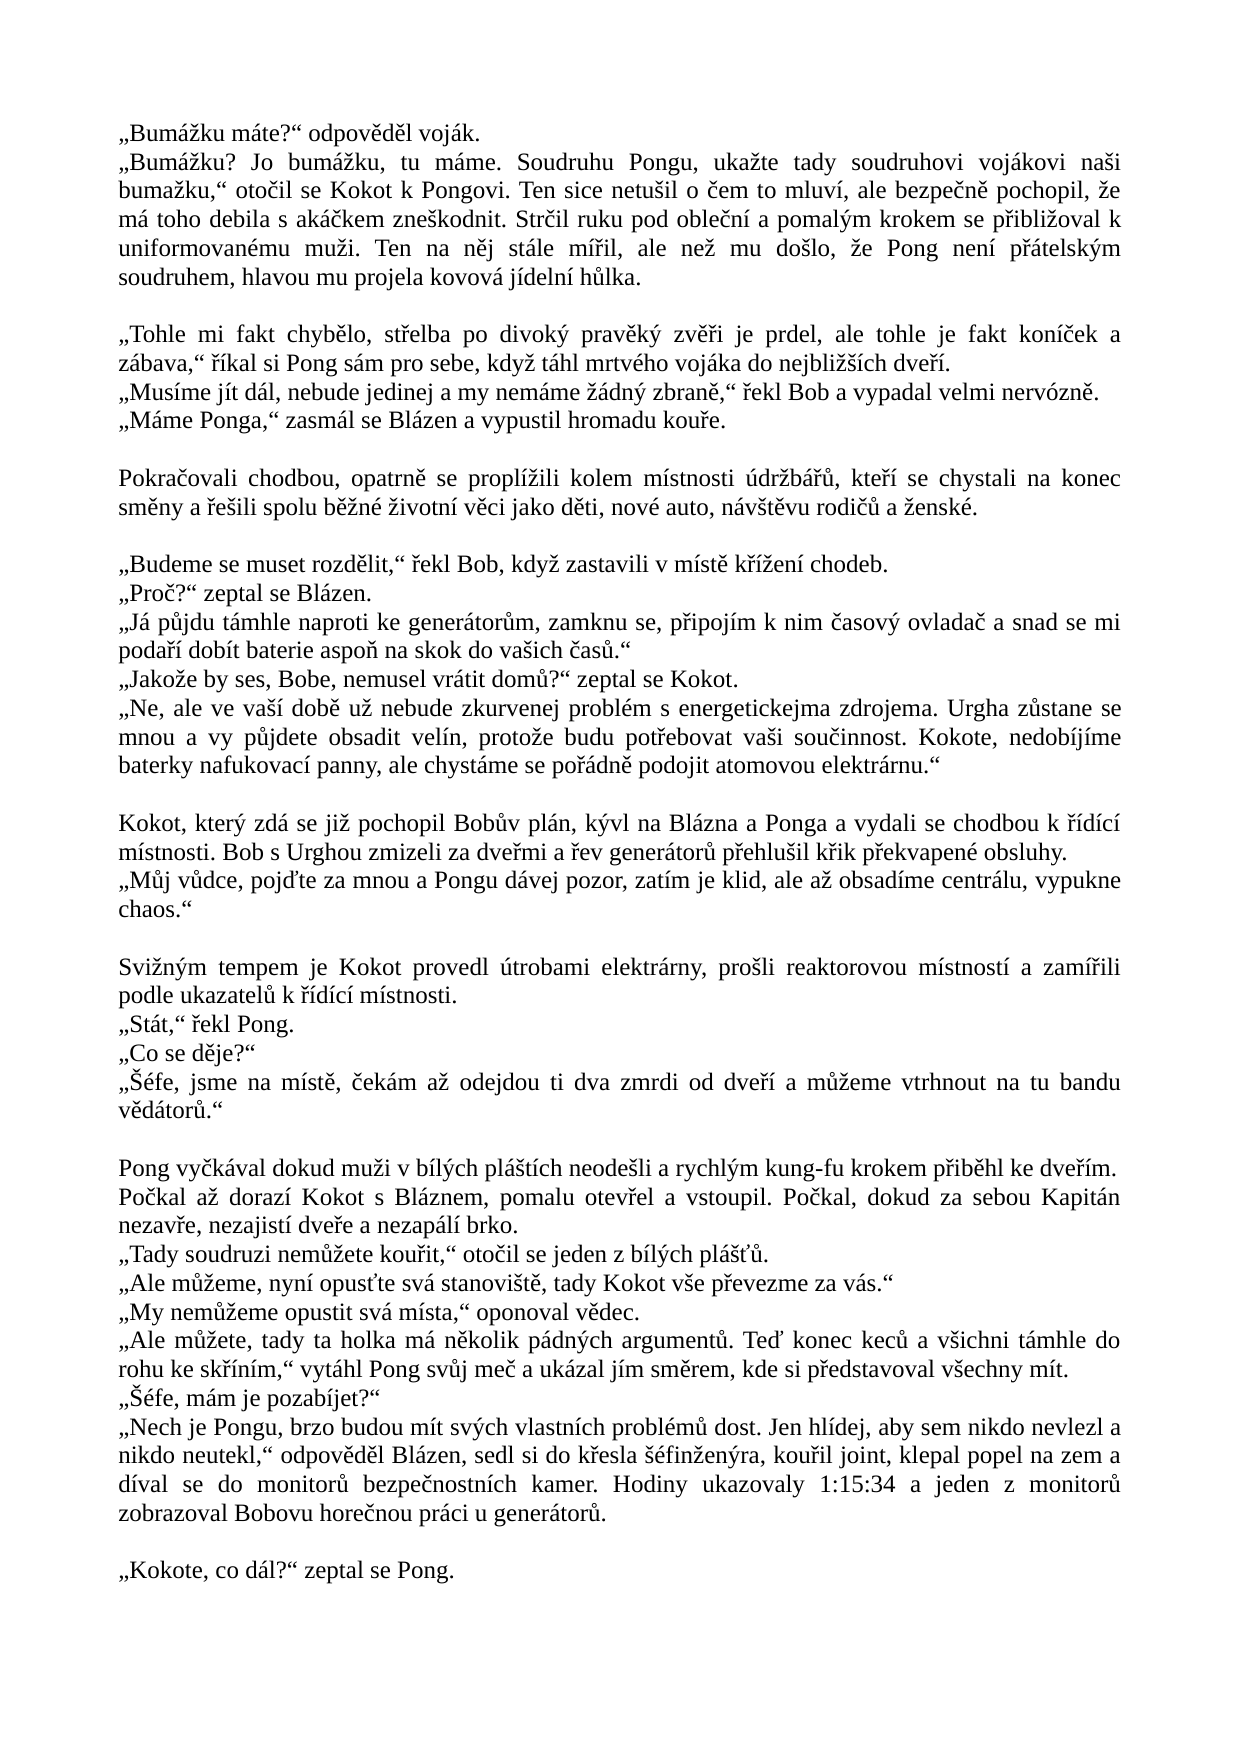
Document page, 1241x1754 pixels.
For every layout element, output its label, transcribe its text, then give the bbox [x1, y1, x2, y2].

text „Ne, ale ve vaší době už nebude zkurvenej problém s energetickejma zdrojema. Urgha zůstane se mnou a vy půjdete obsadit velín, protože budu potřebovat vaši součinnost. Kokote, nedobíjíme baterky nafukovací panny, ale chystáme se pořádně podojit atomovou elektrárnu.“ [118, 693, 1122, 779]
text Kokot, který zdá se již pochopil Bobův plán, kývl na Blázna a Ponga a vydali se chodbou k řídící místnosti. Bob s Urghou zmizeli za dveřmi a řev generátorů přehlušil křik překvapené obsluhy. [118, 808, 1122, 866]
text Pokračovali chodbou, opatrně se proplížili kolem místnosti údržbářů, kteří se chystali na konec směny a řešili spolu běžné životní věci jako děti, nové auto, návštěvu rodičů a ženské. [118, 463, 1122, 521]
text „Co se děje?“ [118, 1038, 1122, 1067]
text „Šéfe, jsme na místě, čekám až odejdou ti dva zmrdi od dveří a můžeme vtrhnout na tu bandu vědátorů.“ [118, 1067, 1122, 1124]
text „Bumážku máte?“ odpověděl voják. [118, 118, 1122, 147]
text „Kokote, co dál?“ zeptal se Pong. [118, 1556, 1122, 1584]
text „Ale můžete, tady ta holka má několik pádných argumentů. Teď konec keců a všichni támhle do rohu ke skříním,“ vytáhl Pong svůj meč a ukázal jím směrem, kde si představoval všechny mít. [118, 1326, 1122, 1383]
text „Můj vůdce, pojďte za mnou a Pongu dávej pozor, zatím je klid, ale až obsadíme centrálu, vypukne chaos.“ [118, 866, 1122, 923]
text „Šéfe, mám je pozabíjet?“ [118, 1383, 1122, 1412]
text „My nemůžeme opustit svá místa,“ oponoval vědec. [118, 1297, 1122, 1326]
text Svižným tempem je Kokot provedl útrobami elektrárny, prošli reaktorovou místností a zamířili podle ukazatelů k řídící místnosti. [118, 952, 1122, 1009]
text „Nech je Pongu, brzo budou mít svých vlastních problémů dost. Jen hlídej, aby sem nikdo nevlezl a nikdo neutekl,“ odpověděl Blázen, sedl si do křesla šéfinženýra, kouřil joint, klepal popel na zem a díval se do monitorů bezpečnostních kamer. Hodiny ukazovaly 1:15:34 a jeden z monitorů zobrazoval Bobovu horečnou práci u generátorů. [118, 1412, 1122, 1527]
text Počkal až dorazí Kokot s Bláznem, pomalu otevřel a vstoupil. Počkal, dokud za sebou Kapitán nezavře, nezajistí dveře a nezapálí brko. [118, 1182, 1122, 1239]
text „Máme Ponga,“ zasmál se Blázen a vypustil hromadu kouře. [118, 406, 1122, 434]
text „Tohle mi fakt chybělo, střelba po divoký pravěký zvěři je prdel, ale tohle je fakt koníček a zábava,“ říkal si Pong sám pro sebe, když táhl mrtvého vojáka do nejbližších dveří. [118, 319, 1122, 377]
text „Tady soudruzi nemůžete kouřit,“ otočil se jeden z bílých plášťů. [118, 1239, 1122, 1268]
text „Proč?“ zeptal se Blázen. [118, 578, 1122, 607]
text „Ale můžeme, nyní opusťte svá stanoviště, tady Kokot vše převezme za vás.“ [118, 1268, 1122, 1297]
text „Budeme se muset rozdělit,“ řekl Bob, když zastavili v místě křížení chodeb. [118, 549, 1122, 578]
text „Stát,“ řekl Pong. [118, 1009, 1122, 1038]
text „Musíme jít dál, nebude jedinej a my nemáme žádný zbraně,“ řekl Bob a vypadal velmi nervózně. [118, 377, 1122, 406]
text Pong vyčkával dokud muži v bílých pláštích neodešli a rychlým kung-fu krokem přiběhl ke dveřím. [118, 1153, 1122, 1182]
text „Jakože by ses, Bobe, nemusel vrátit domů?“ zeptal se Kokot. [118, 664, 1122, 693]
text „Bumážku? Jo bumážku, tu máme. Soudruhu Pongu, ukažte tady soudruhovi vojákovi naši bumažku,“ otočil se Kokot k Pongovi. Ten sice netušil o čem to mluví, ale bezpečně pochopil, že má toho debila s akáčkem zneškodnit. Strčil ruku pod obleční a pomalým krokem se přibližoval k uniformovanému muži. Ten na něj stále mířil, ale než mu došlo, že Pong není přátelským soudruhem, hlavou mu projela kovová jídelní hůlka. [118, 147, 1122, 291]
text „Já půjdu támhle naproti ke generátorům, zamknu se, připojím k nim časový ovladač a snad se mi podaří dobít baterie aspoň na skok do vašich časů.“ [118, 607, 1122, 664]
